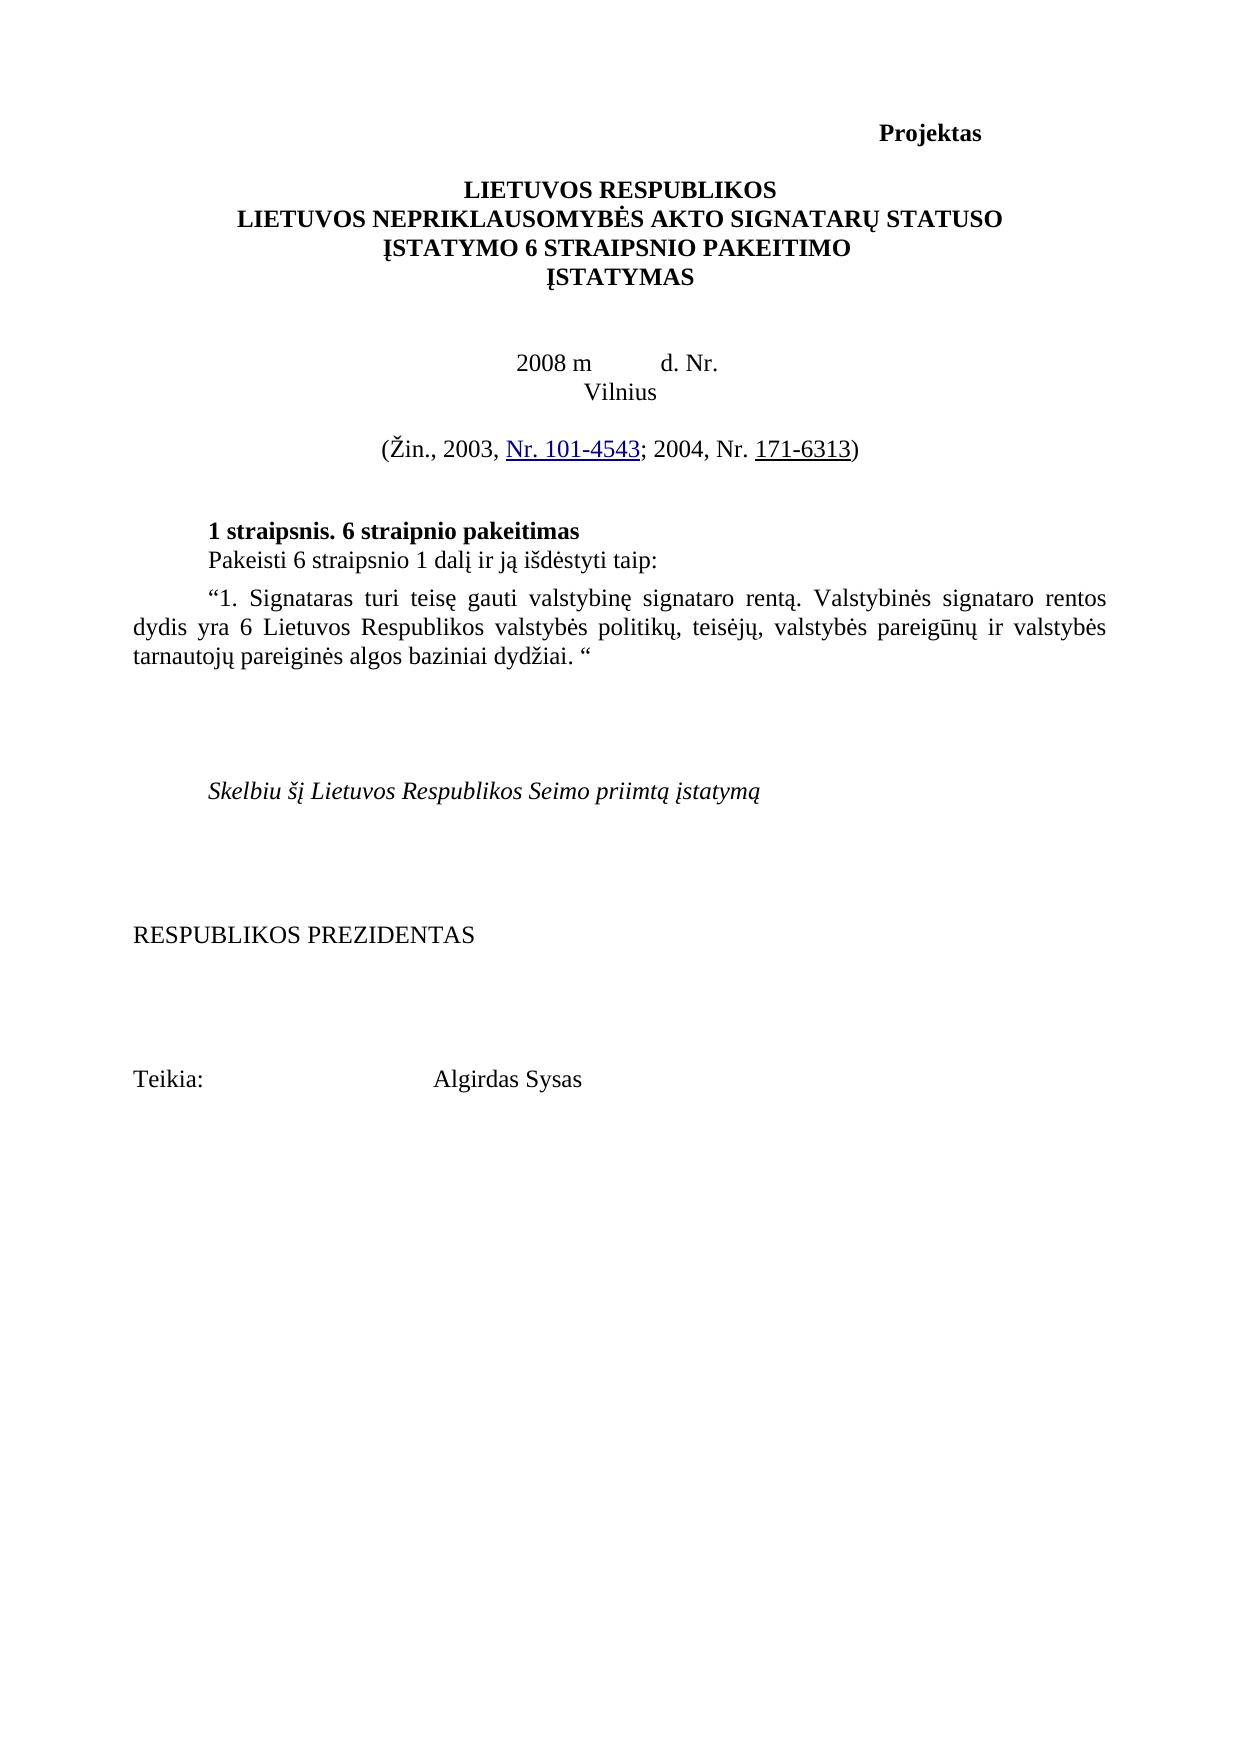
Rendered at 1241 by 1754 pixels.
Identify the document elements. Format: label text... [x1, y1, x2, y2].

text “1. Signataras turi teisę gauti valstybinę signataro rentą. Valstybinės signataro rentos dydis yra 6 Lietuvos Respublikos valstybės politikų, teisėjų, valstybės pareigūnų ir valstybės tarnautojų pareiginės algos baziniai dydžiai. “ [133, 583, 1107, 670]
text Skelbiu šį Lietuvos Respublikos Seimo priimtą įstatymą [133, 776, 1107, 805]
text LIETUVOS NEPRIKLAUSOMYBĖS AKTO SIGNATARŲ STATUSO [133, 204, 1107, 233]
text Vilnius [133, 377, 1107, 406]
text Pakeisti 6 straipsnio 1 dalį ir ją išdėstyti taip: [133, 545, 1107, 574]
text (Žin., 2003, Nr. 101-4543; 2004, Nr. 171-6313) [133, 434, 1107, 463]
text Projektas [133, 118, 1107, 147]
text 2008 m d. Nr. [133, 348, 1107, 377]
text ĮSTATYMO 6 STRAIPSNIO PAKEITIMO [133, 233, 1107, 262]
text RESPUBLIKOS PREZIDENTAS [133, 920, 1107, 949]
text LIETUVOS RESPUBLIKOS [133, 176, 1107, 204]
text Teikia: Algirdas Sysas [133, 1064, 1107, 1092]
text ĮSTATYMAS [133, 262, 1107, 291]
text 1 straipsnis. 6 straipnio pakeitimas [133, 516, 1107, 545]
